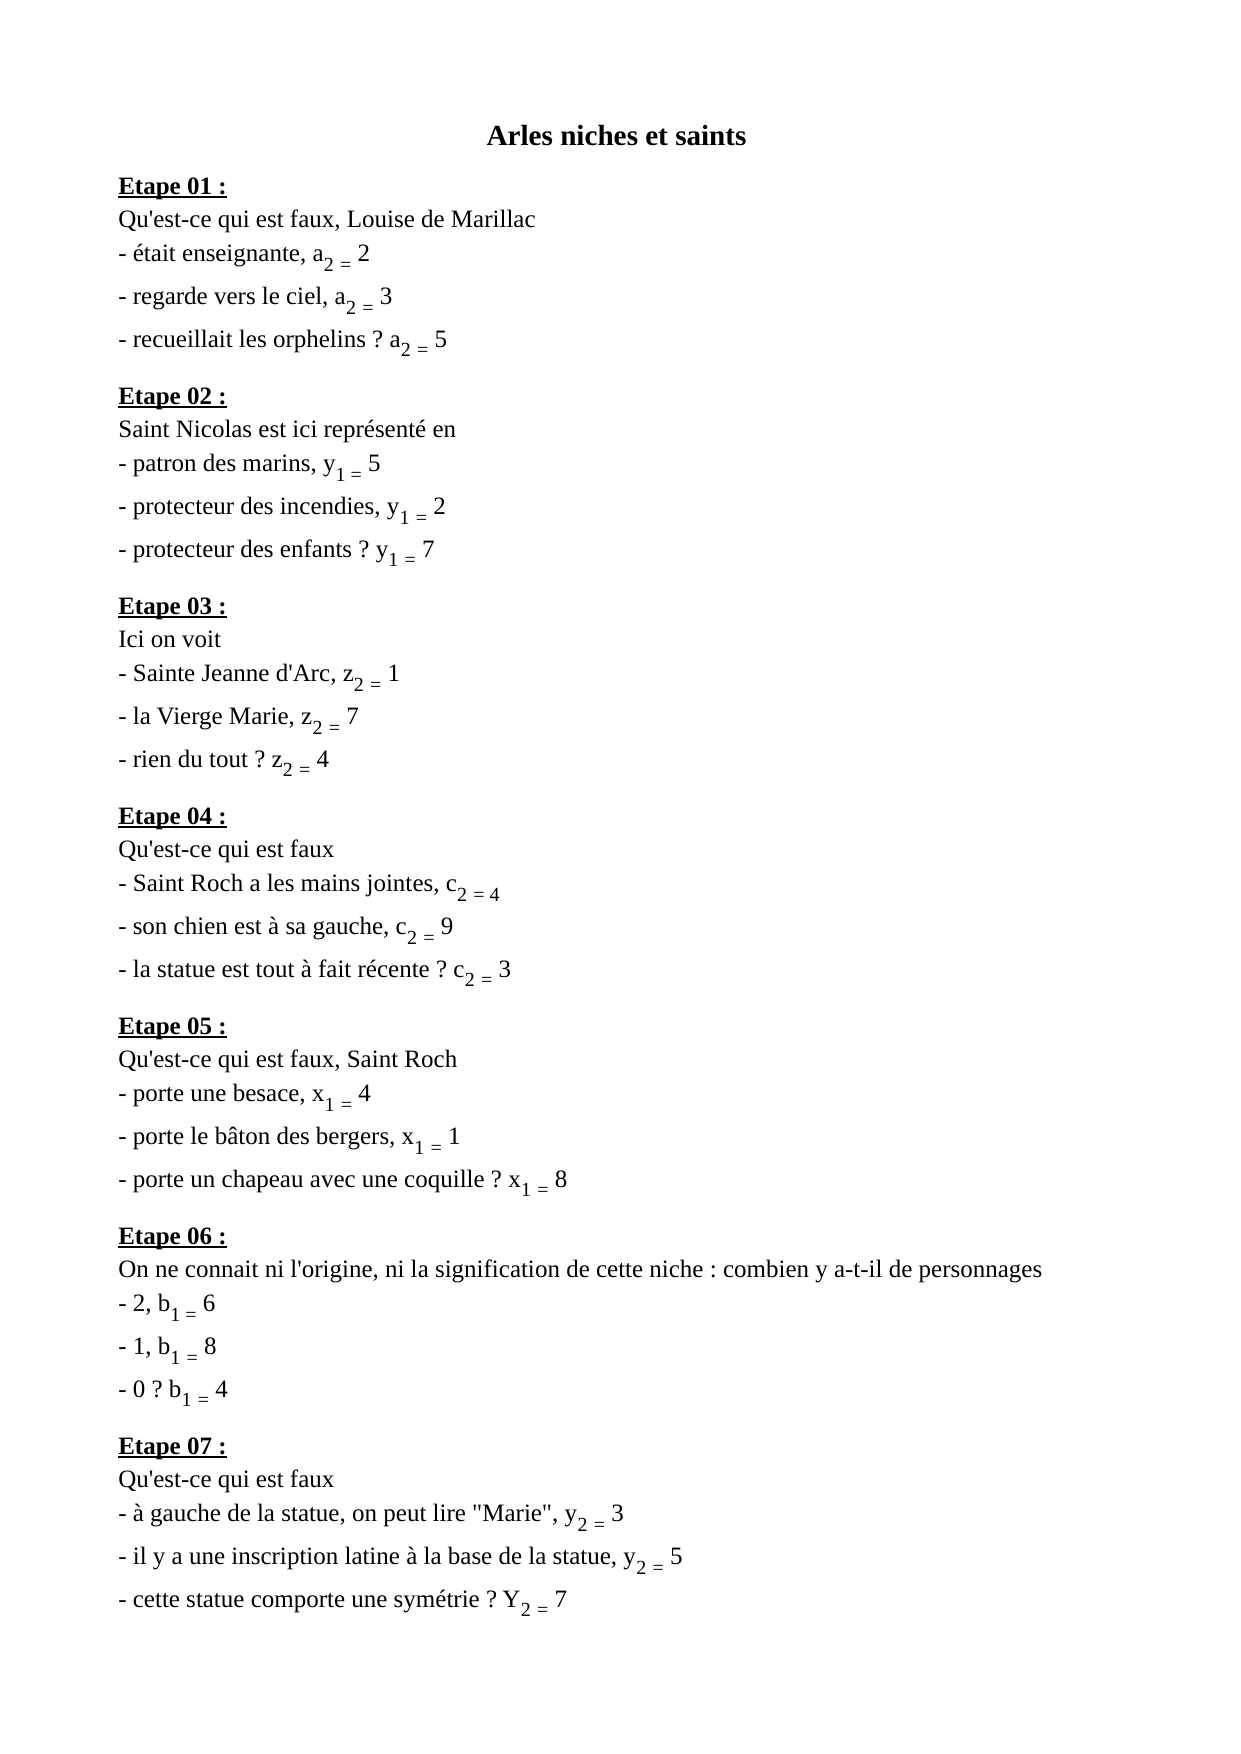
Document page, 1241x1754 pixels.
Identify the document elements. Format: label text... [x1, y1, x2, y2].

text Etape 06 : On ne connait ni l'origine, ni la signification de cette niche : combien y a-t-il de personnages - 2, b1 = 6 - 1, b1 = 8 - 0 ? b1 = 4 [118, 1221, 1122, 1411]
text Etape 02 : Saint Nicolas est ici représenté en - patron des marins, y1 = 5 - protecteur des incendies, y1 = 2 - protecteur des enfants ? y1 = 7 [118, 381, 1122, 571]
text Etape 05 : Qu'est-ce qui est faux, Saint Roch - porte une besace, x1 = 4 - porte le bâton des bergers, x1 = 1 - porte un chapeau avec une coquille ? x1 = 8 [118, 1011, 1122, 1201]
text Etape 07 : Qu'est-ce qui est faux - à gauche de la statue, on peut lire "Marie", y2 = 3 - il y a une inscription latine à la base de la statue, y2 = 5 - cette statue comporte une symétrie ? Y2 = 7 [118, 1431, 1122, 1621]
text Etape 03 : Ici on voit - Sainte Jeanne d'Arc, z2 = 1 - la Vierge Marie, z2 = 7 - rien du tout ? z2 = 4 [118, 591, 1122, 781]
text Arles niches et saints [118, 118, 1122, 152]
text Etape 01 : Qu'est-ce qui est faux, Louise de Marillac - était enseignante, a2 = 2 - regarde vers le ciel, a2 = 3 - recueillait les orphelins ? a2 = 5 [118, 171, 1122, 361]
text Etape 04 : Qu'est-ce qui est faux - Saint Roch a les mains jointes, c2 = 4 - son chien est à sa gauche, c2 = 9 - la statue est tout à fait récente ? c2 = 3 [118, 801, 1122, 991]
